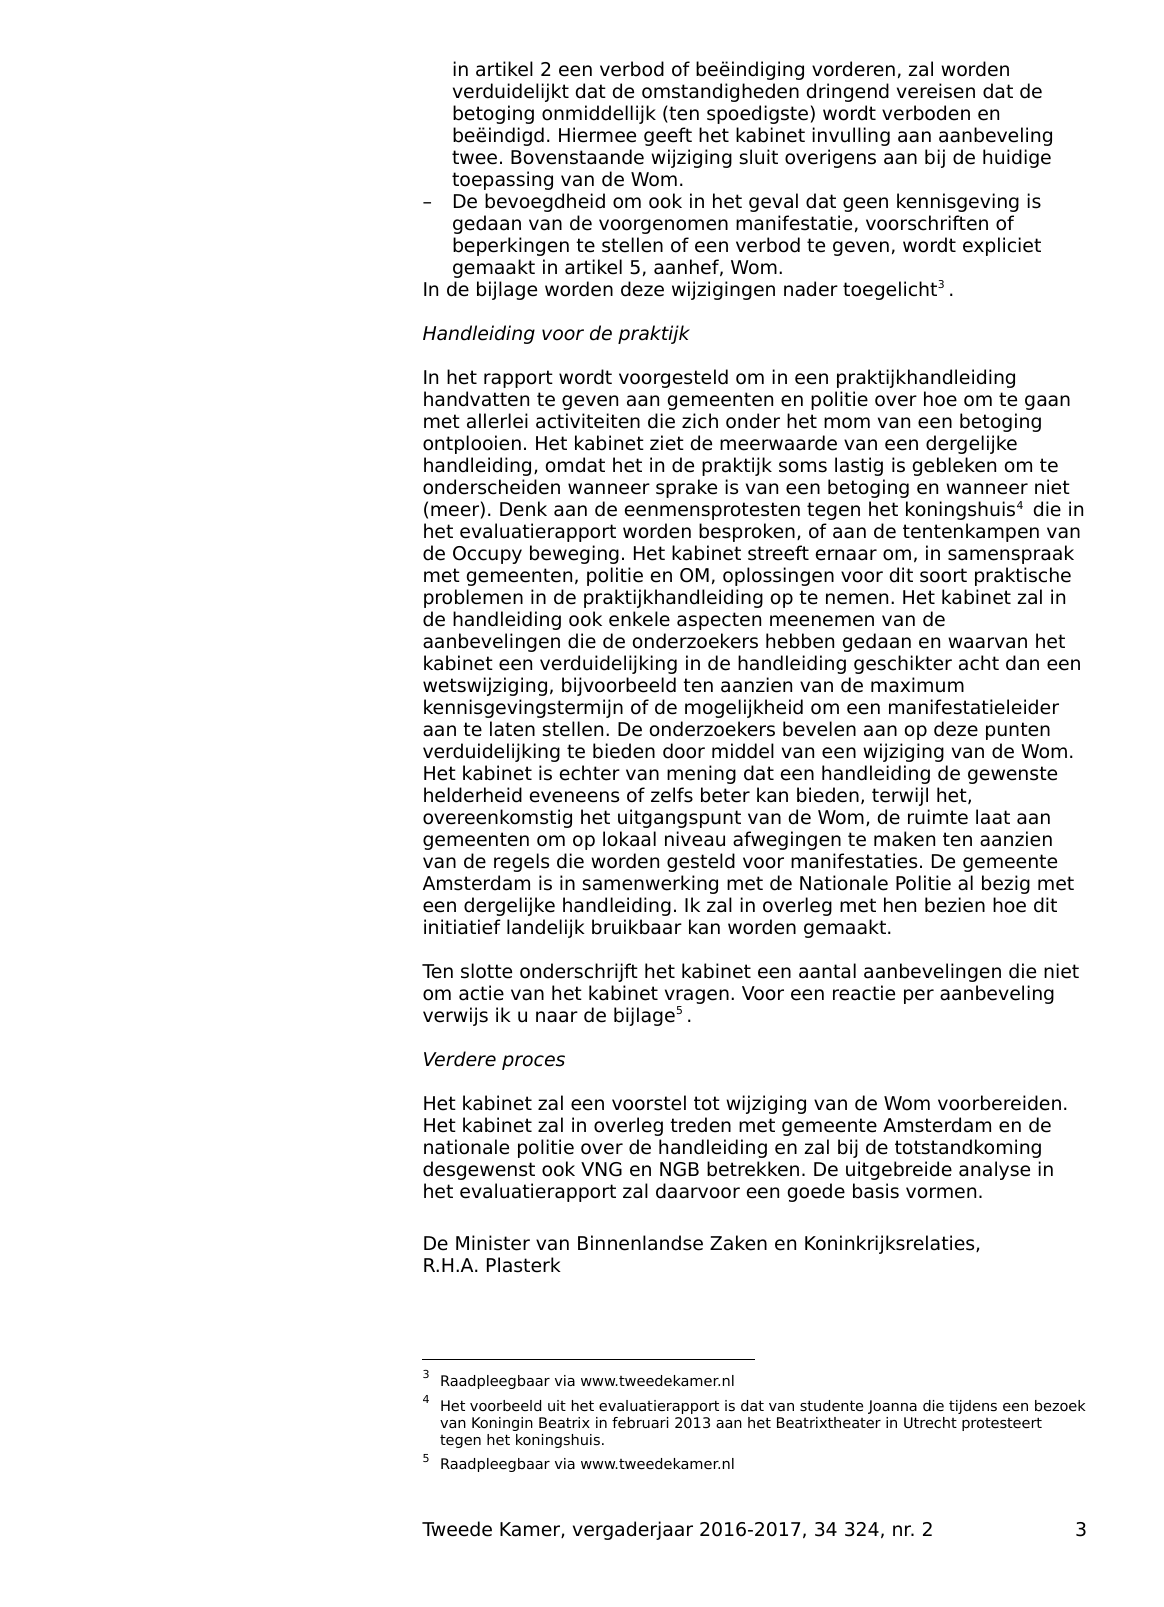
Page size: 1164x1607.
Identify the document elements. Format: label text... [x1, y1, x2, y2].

subtitle Verdere proces [422, 1049, 1087, 1071]
text In de bijlage worden deze wijzigingen nader toegelicht. [422, 279, 1087, 301]
text Raadpleegbaar via www.tweedekamer.nl [422, 1452, 1087, 1474]
text – De bevoegdheid om ook in het geval dat geen kennisgeving is gedaan van de voorgenomen manifestatie, voorschriften of beperkingen te stellen of een verbod te geven, wordt expliciet gemaakt in artikel 5, aanhef, Wom. [422, 191, 1087, 279]
text Het voorbeeld uit het evaluatierapport is dat van studente Joanna die tijdens een bezoek van Koningin Beatrix in februari 2013 aan het Beatrixtheater in Utrecht protesteert tegen het koningshuis. [422, 1393, 1087, 1449]
text Raadpleegbaar via www.tweedekamer.nl [422, 1368, 1087, 1391]
text Het kabinet zal een voorstel tot wijziging van de Wom voorbereiden. Het kabinet zal in overleg treden met gemeente Amsterdam en de nationale politie over de handleiding en zal bij de totstandkoming desgewenst ook VNG en NGB betrekken. De uitgebreide analyse in het evaluatierapport zal daarvoor een goede basis vormen. [422, 1093, 1087, 1203]
text Ten slotte onderschrijft het kabinet een aantal aanbevelingen die niet om actie van het kabinet vragen. Voor een reactie per aanbeveling verwijs ik u naar de bijlage. [422, 961, 1087, 1027]
subtitle Handleiding voor de praktijk [422, 323, 1087, 345]
text De Minister van Binnenlandse Zaken en Koninkrijksrelaties, R.H.A. Plasterk [422, 1233, 1087, 1277]
text in artikel 2 een verbod of beëindiging vorderen, zal worden verduidelijkt dat de omstandigheden dringend vereisen dat de betoging onmiddellijk (ten spoedigste) wordt verboden en beëindigd. Hiermee geeft het kabinet invulling aan aanbeveling twee. Bovenstaande wijziging sluit overigens aan bij de huidige toepassing van de Wom. [422, 59, 1087, 191]
text In het rapport wordt voorgesteld om in een praktijkhandleiding handvatten te geven aan gemeenten en politie over hoe om te gaan met allerlei activiteiten die zich onder het mom van een betoging ontplooien. Het kabinet ziet de meerwaarde van een dergelijke handleiding, omdat het in de praktijk soms lastig is gebleken om te onderscheiden wanneer sprake is van een betoging en wanneer niet (meer). Denk aan de eenmensprotesten tegen het koningshuis die in het evaluatierapport worden besproken, of aan de tentenkampen van de Occupy beweging. Het kabinet streeft ernaar om, in samenspraak met gemeenten, politie en OM, oplossingen voor dit soort praktische problemen in de praktijkhandleiding op te nemen. Het kabinet zal in de handleiding ook enkele aspecten meenemen van de aanbevelingen die de onderzoekers hebben gedaan en waarvan het kabinet een verduidelijking in de handleiding geschikter acht dan een wetswijziging, bijvoorbeeld ten aanzien van de maximum kennisgevingstermijn of de mogelijkheid om een manifestatieleider aan te laten stellen. De onderzoekers bevelen aan op deze punten verduidelijking te bieden door middel van een wijziging van de Wom. Het kabinet is echter van mening dat een handleiding de gewenste helderheid eveneens of zelfs beter kan bieden, terwijl het, overeenkomstig het uitgangspunt van de Wom, de ruimte laat aan gemeenten om op lokaal niveau afwegingen te maken ten aanzien van de regels die worden gesteld voor manifestaties. De gemeente Amsterdam is in samenwerking met de Nationale Politie al bezig met een dergelijke handleiding. Ik zal in overleg met hen bezien hoe dit initiatief landelijk bruikbaar kan worden gemaakt. [422, 367, 1087, 939]
